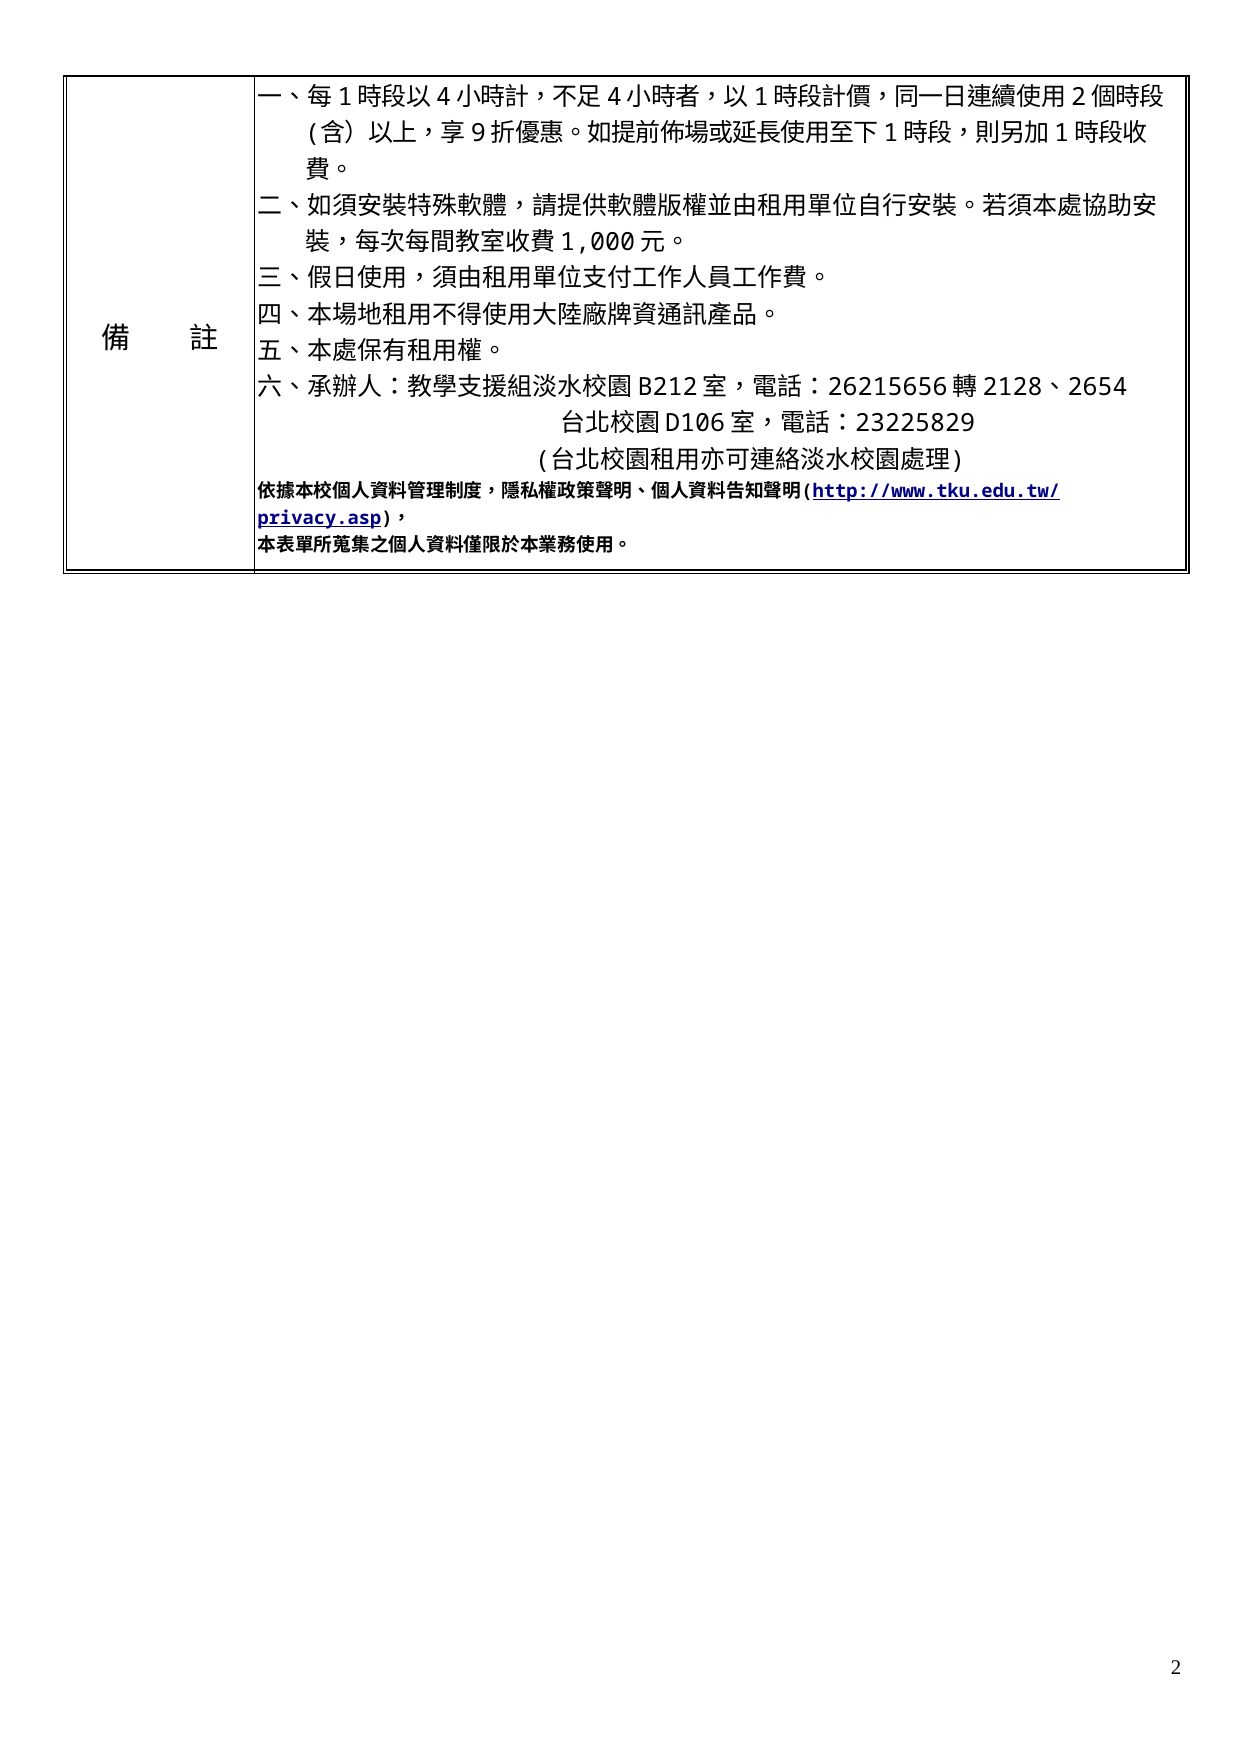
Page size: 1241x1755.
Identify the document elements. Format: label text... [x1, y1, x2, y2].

table_cell 一、每1時段以4小時計，不足4小時者，以1時段計價，同一日連續使用2個時段(含）以上，享9折優惠。如提前佈場或延長使用至下1時段，則另加1時段收費。 二、如須安裝特殊軟體，請提供軟體版權並由租用單位自行安裝。若須本處協助安裝，每次每間教室收費1,000元。 三、假日使用，須由租用單位支付工作人員工作費。 四、本場地租用不得使用大陸廠牌資通訊產品。 五、本處保有租用權。 六、承辦人：教學支援組淡水校園B212室，電話：26215656轉2128、2654 台北校園D106室，電話：23225829 (台北校園租用亦可連絡淡水校園處理) 依據本校個人資料管理制度，隱私權政策聲明、個人資料告知聲明(http://www.tku.edu.tw/privacy.asp)， 本表單所蒐集之個人資料僅限於本業務使用。 [255, 77, 1185, 569]
table_cell 備 註 [67, 77, 254, 569]
